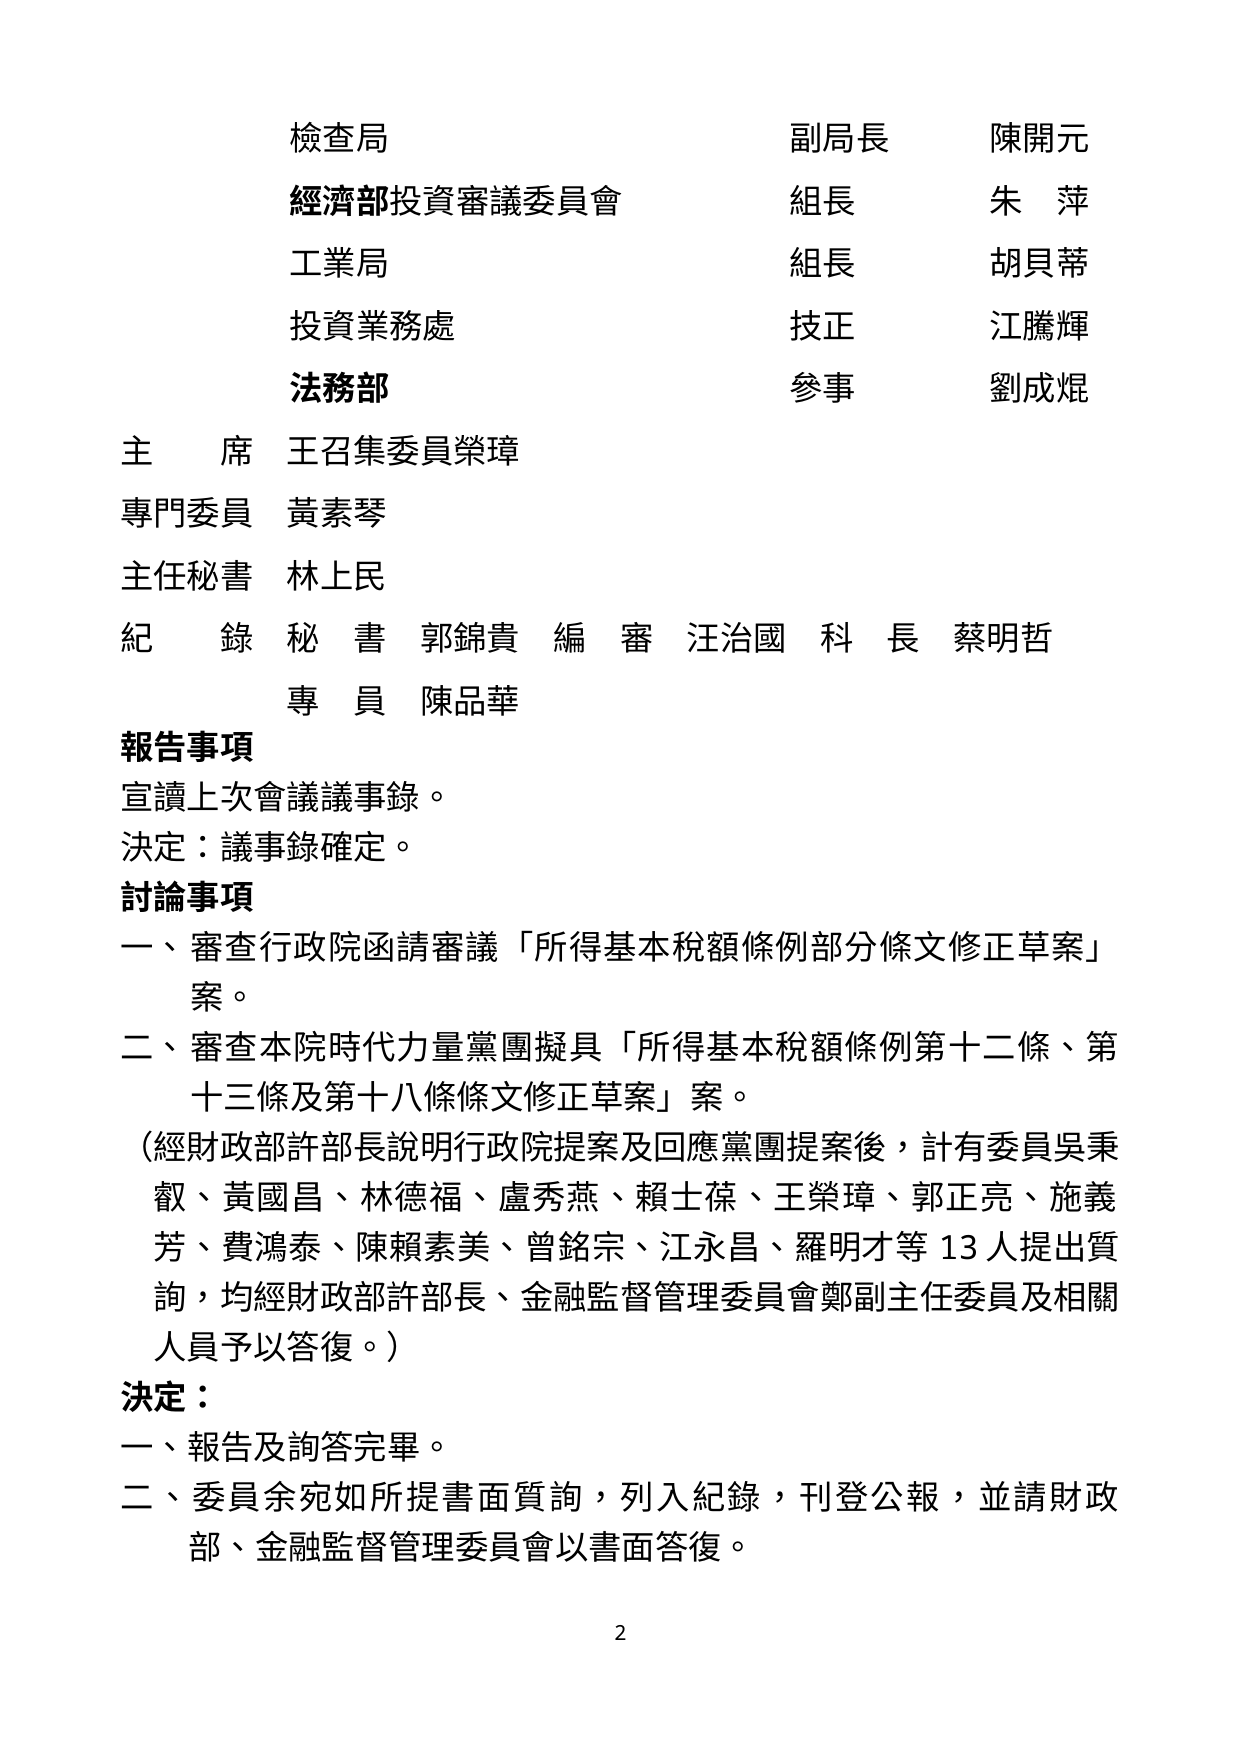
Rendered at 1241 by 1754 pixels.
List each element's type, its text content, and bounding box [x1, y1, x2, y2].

text 投資業務處 技正 江騰輝 [288, 282, 1120, 344]
text 紀 錄 秘 書 郭錦貴 編 審 汪治國 科 長 蔡明哲專 員 陳品華 [120, 594, 1057, 719]
text 一、 審查行政院函請審議「所得基本稅額條例部分條文修正草案」案。 [120, 919, 1120, 1019]
text 主任秘書 林上民 [120, 532, 1120, 594]
text 經濟部投資審議委員會 組長 朱 萍 [288, 157, 1120, 219]
text 工業局 組長 胡貝蒂 [288, 219, 1120, 282]
text 二、 審查本院時代力量黨團擬具「所得基本稅額條例第十二條、第十三條及第十八條條文修正草案」案。 [120, 1019, 1120, 1119]
text 一、報告及詢答完畢。 [120, 1419, 1120, 1469]
text （經財政部許部長說明行政院提案及回應黨團提案後，計有委員吳秉叡、黃國昌、林德福、盧秀燕、賴士葆、王榮璋、郭正亮、施義芳、費鴻泰、陳賴素美、曾銘宗、江永昌、羅明才等13人提出質詢，均經財政部許部長、金融監督管理委員會鄭副主任委員及相關人員予以答復。） [120, 1119, 1120, 1369]
text 決定：議事錄確定。 [120, 819, 1120, 869]
text 決定： [120, 1369, 1120, 1419]
text 報告事項 [120, 719, 1120, 769]
text 檢查局 副局長 陳開元 [288, 94, 1120, 157]
text 主 席 王召集委員榮璋 [120, 407, 1120, 469]
text 法務部 參事 劉成焜 [288, 344, 1120, 407]
text 二、委員余宛如所提書面質詢，列入紀錄，刊登公報，並請財政部、金融監督管理委員會以書面答復。 [120, 1469, 1120, 1569]
text 專門委員 黃素琴 [120, 469, 1120, 532]
text 討論事項 [120, 869, 1120, 919]
text 宣讀上次會議議事錄。 [120, 769, 1120, 819]
